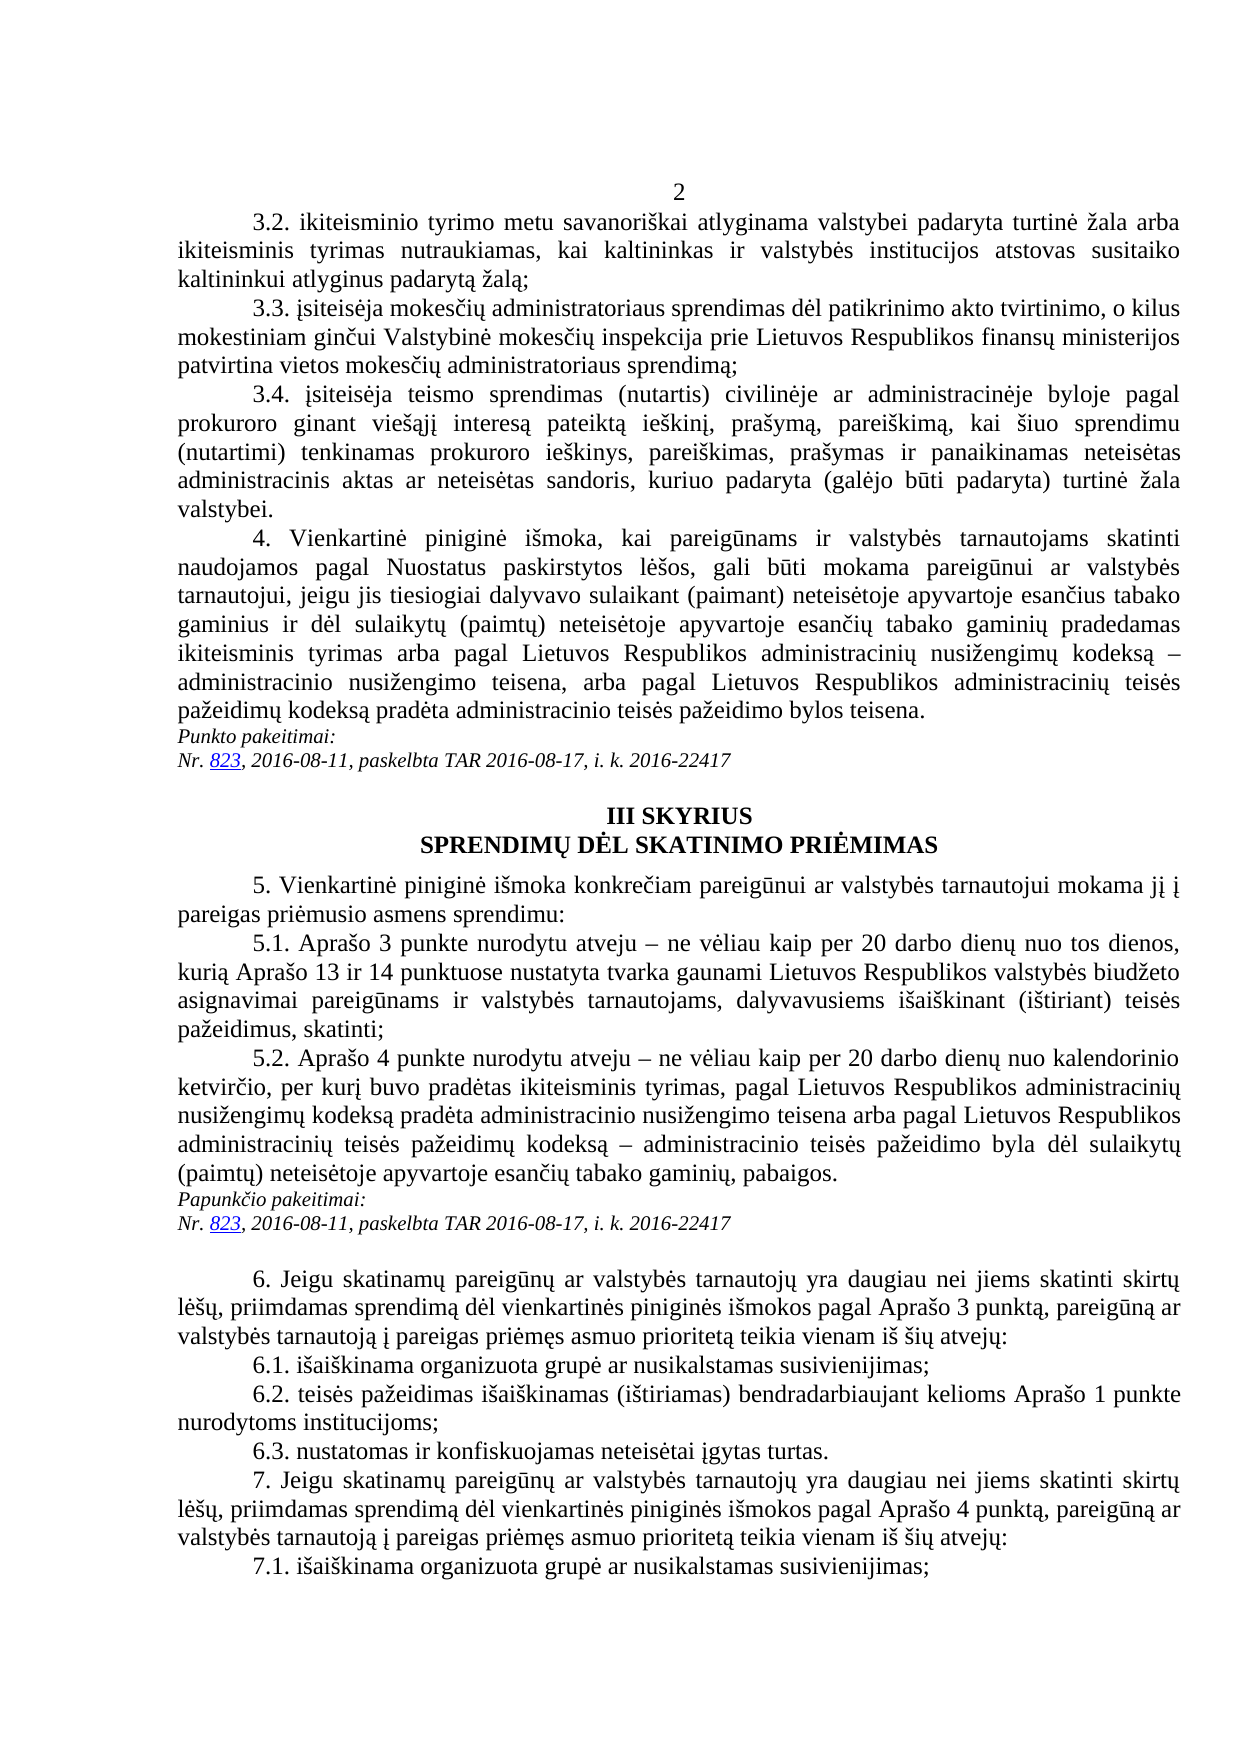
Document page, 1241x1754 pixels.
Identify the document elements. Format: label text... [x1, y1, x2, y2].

text Nr. 823, 2016-08-11, paskelbta TAR 2016-08-17, i. k. 2016-22417 [177, 1211, 1181, 1235]
text 3.2. ikiteisminio tyrimo metu savanoriškai atlyginama valstybei padaryta turtinė žala arba ikiteisminis tyrimas nutraukiamas, kai kaltininkas ir valstybės institucijos atstovas susitaiko kaltininkui atlyginus padarytą žalą; [177, 207, 1181, 293]
text Papunkčio pakeitimai: [177, 1187, 1181, 1211]
text 3.4. įsiteisėja teismo sprendimas (nutartis) civilinėje ar administracinėje byloje pagal prokuroro ginant viešąjį interesą pateiktą ieškinį, prašymą, pareiškimą, kai šiuo sprendimu (nutartimi) tenkinamas prokuroro ieškinys, pareiškimas, prašymas ir panaikinamas neteisėtas administracinis aktas ar neteisėtas sandoris, kuriuo padaryta (galėjo būti padaryta) turtinė žala valstybei. [177, 379, 1181, 523]
text 5.2. Aprašo 4 punkte nurodytu atveju – ne vėliau kaip per 20 darbo dienų nuo kalendorinio ketvirčio, per kurį buvo pradėtas ikiteisminis tyrimas, pagal Lietuvos Respublikos administracinių nusižengimų kodeksą pradėta administracinio nusižengimo teisena arba pagal Lietuvos Respublikos administracinių teisės pažeidimų kodeksą – administracinio teisės pažeidimo byla dėl sulaikytų (paimtų) neteisėtoje apyvartoje esančių tabako gaminių, pabaigos. [177, 1043, 1181, 1187]
text 6. Jeigu skatinamų pareigūnų ar valstybės tarnautojų yra daugiau nei jiems skatinti skirtų lėšų, priimdamas sprendimą dėl vienkartinės piniginės išmokos pagal Aprašo 3 punktą, pareigūną ar valstybės tarnautoją į pareigas priėmęs asmuo prioritetą teikia vienam iš šių atvejų: [177, 1264, 1181, 1350]
text 4. Vienkartinė piniginė išmoka, kai pareigūnams ir valstybės tarnautojams skatinti naudojamos pagal Nuostatus paskirstytos lėšos, gali būti mokama pareigūnui ar valstybės tarnautojui, jeigu jis tiesiogiai dalyvavo sulaikant (paimant) neteisėtoje apyvartoje esančius tabako gaminius ir dėl sulaikytų (paimtų) neteisėtoje apyvartoje esančių tabako gaminių pradedamas ikiteisminis tyrimas arba pagal Lietuvos Respublikos administracinių nusižengimų kodeksą – administracinio nusižengimo teisena, arba pagal Lietuvos Respublikos administracinių teisės pažeidimų kodeksą pradėta administracinio teisės pažeidimo bylos teisena. [177, 523, 1181, 724]
text SPRENDIMŲ DĖL SKATINIMO PRIĖMIMAS [177, 830, 1181, 858]
text 5.1. Aprašo 3 punkte nurodytu atveju – ne vėliau kaip per 20 darbo dienų nuo tos dienos, kurią Aprašo 13 ir 14 punktuose nustatyta tvarka gaunami Lietuvos Respublikos valstybės biudžeto asignavimai pareigūnams ir valstybės tarnautojams, dalyvavusiems išaiškinant (ištiriant) teisės pažeidimus, skatinti; [177, 928, 1181, 1043]
text 6.1. išaiškinama organizuota grupė ar nusikalstamas susivienijimas; [177, 1350, 1181, 1379]
text 5. Vienkartinė piniginė išmoka konkrečiam pareigūnui ar valstybės tarnautojui mokama jį į pareigas priėmusio asmens sprendimu: [177, 871, 1181, 928]
text 6.3. nustatomas ir konfiskuojamas neteisėtai įgytas turtas. [177, 1436, 1181, 1465]
text III SKYRIUS [177, 801, 1181, 830]
text 7. Jeigu skatinamų pareigūnų ar valstybės tarnautojų yra daugiau nei jiems skatinti skirtų lėšų, priimdamas sprendimą dėl vienkartinės piniginės išmokos pagal Aprašo 4 punktą, pareigūną ar valstybės tarnautoją į pareigas priėmęs asmuo prioritetą teikia vienam iš šių atvejų: [177, 1465, 1181, 1551]
text 6.2. teisės pažeidimas išaiškinamas (ištiriamas) bendradarbiaujant kelioms Aprašo 1 punkte nurodytoms institucijoms; [177, 1379, 1181, 1436]
text Punkto pakeitimai: [177, 724, 1181, 748]
text 7.1. išaiškinama organizuota grupė ar nusikalstamas susivienijimas; [177, 1551, 1181, 1580]
text 3.3. įsiteisėja mokesčių administratoriaus sprendimas dėl patikrinimo akto tvirtinimo, o kilus mokestiniam ginčui Valstybinė mokesčių inspekcija prie Lietuvos Respublikos finansų ministerijos patvirtina vietos mokesčių administratoriaus sprendimą; [177, 293, 1181, 379]
text Nr. 823, 2016-08-11, paskelbta TAR 2016-08-17, i. k. 2016-22417 [177, 748, 1181, 772]
